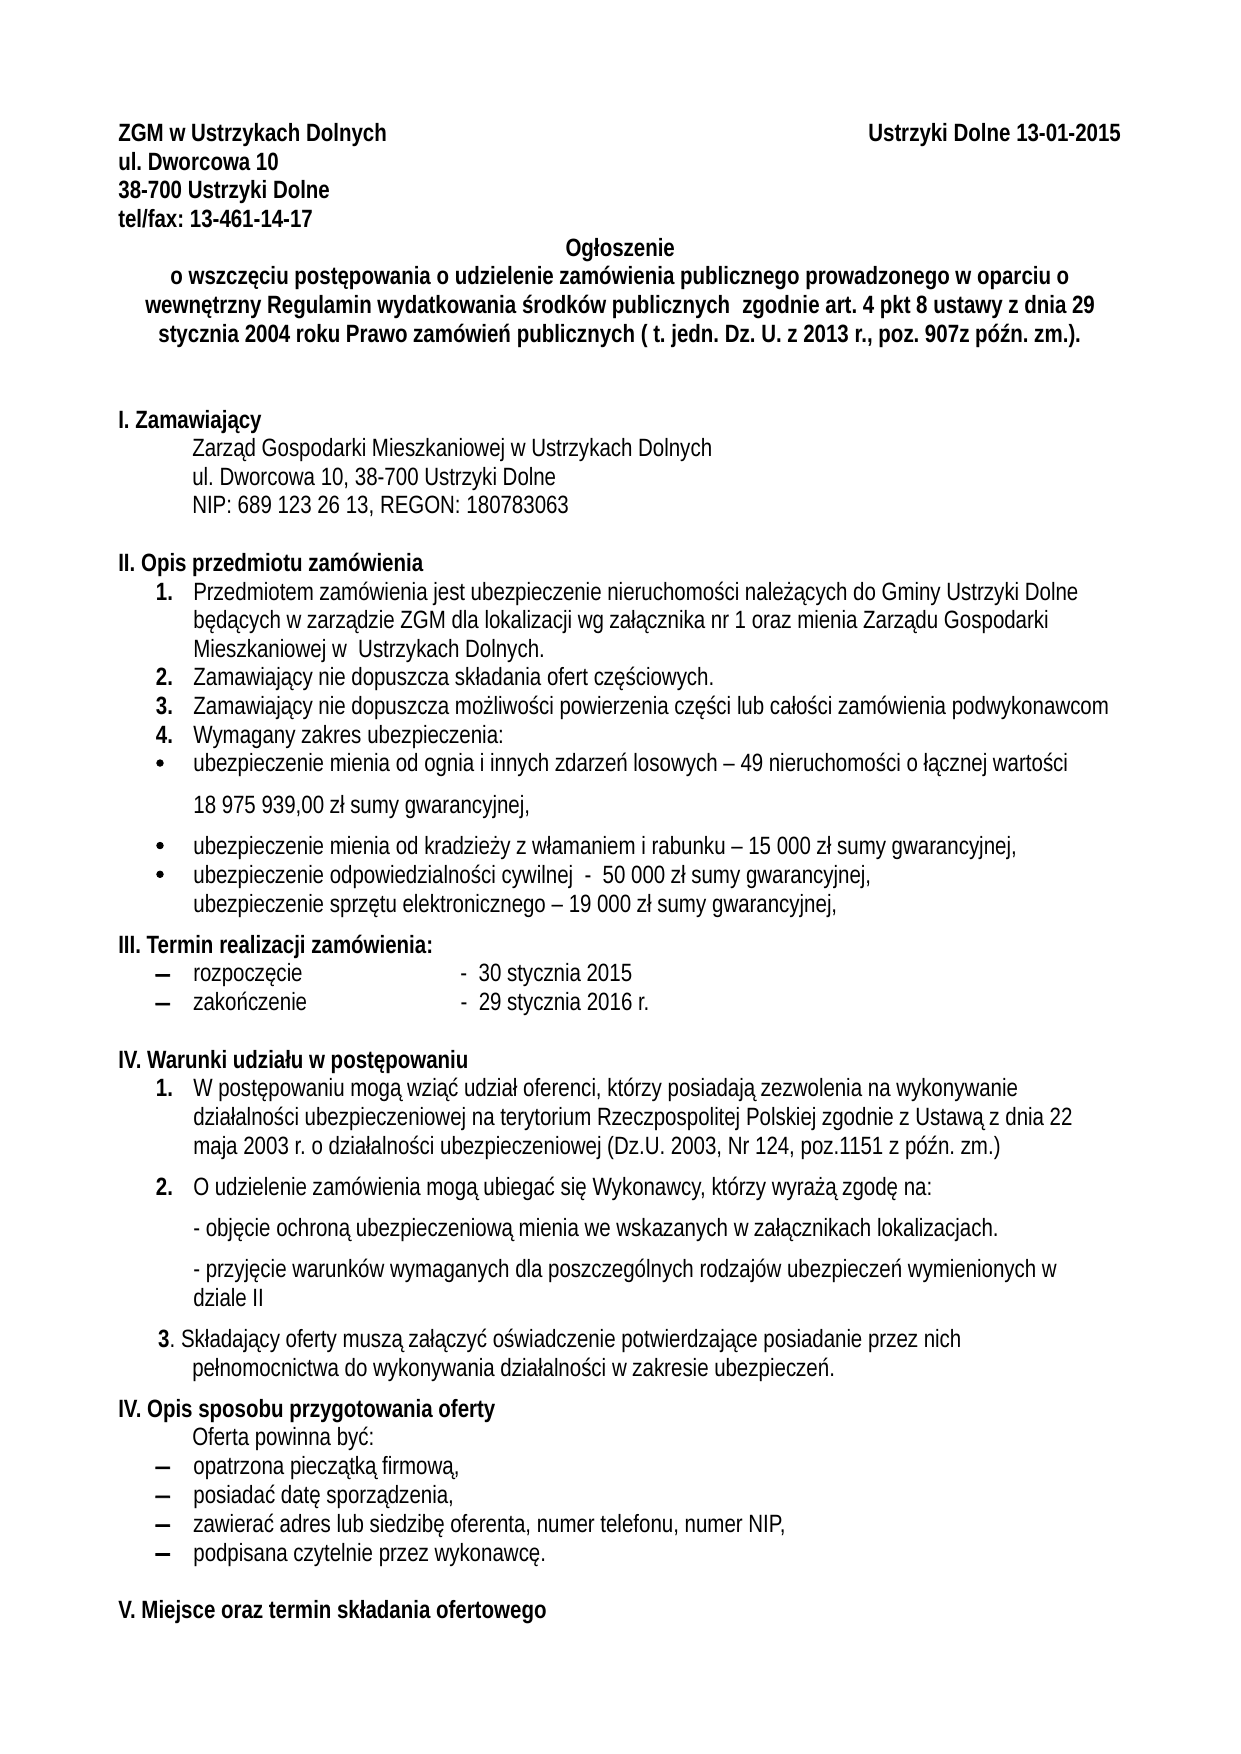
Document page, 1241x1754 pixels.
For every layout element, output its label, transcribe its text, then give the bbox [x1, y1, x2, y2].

text Zarząd Gospodarki Mieszkaniowej w Ustrzykach Dolnych [118, 433, 1122, 462]
text Oferta powinna być: [118, 1422, 1122, 1451]
list - przyjęcie warunków wymaganych dla poszczególnych rodzajów ubezpieczeń wymienionych w dziale II [156, 1254, 1122, 1311]
list - objęcie ochroną ubezpieczeniową mienia we wskazanych w załącznikach lokalizacjach. [156, 1213, 1122, 1242]
text 3. Składający oferty muszą załączyć oświadczenie potwierdzające posiadanie przez nich pełnomocnictwa do wykonywania działalności w zakresie ubezpieczeń. [118, 1324, 1122, 1381]
text tel/fax: 13-461-14-17 [118, 204, 1122, 233]
list zakończenie - 29 stycznia 2016 r. [156, 987, 1122, 1016]
text ul. Dworcowa 10 [118, 147, 1122, 175]
list Wymagany zakres ubezpieczenia: [156, 720, 1122, 748]
list ubezpieczenie odpowiedzialności cywilnej - 50 000 zł sumy gwarancyjnej, [156, 860, 1122, 888]
list Zamawiający nie dopuszcza składania ofert częściowych. [156, 662, 1122, 691]
list posiadać datę sporządzenia, [156, 1480, 1122, 1509]
list ubezpieczenie mienia od ognia i innych zdarzeń losowych – 49 nieruchomości o łącznej wartości [156, 748, 1122, 777]
list podpisana czytelnie przez wykonawcę. [156, 1537, 1122, 1566]
text ZGM w Ustrzykach Dolnych Ustrzyki Dolne 13-01-2015 [118, 118, 1122, 147]
text 38-700 Ustrzyki Dolne [118, 175, 1122, 204]
list O udzielenie zamówienia mogą ubiegać się Wykonawcy, którzy wyrażą zgodę na: [156, 1172, 1122, 1200]
list opatrzona pieczątką firmową, [156, 1451, 1122, 1480]
list Przedmiotem zamówienia jest ubezpieczenie nieruchomości należących do Gminy Ustrzyki Dolne będących w zarządzie ZGM dla lokalizacji wg załącznika nr 1 oraz mienia Zarządu Gospodarki Mieszkaniowej w Ustrzykach Dolnych. [156, 576, 1122, 662]
list rozpoczęcie - 30 stycznia 2015 [156, 958, 1122, 987]
text III. Termin realizacji zamówienia: [118, 930, 1122, 958]
text V. Miejsce oraz termin składania ofertowego [118, 1595, 1122, 1624]
text o wszczęciu postępowania o udzielenie zamówienia publicznego prowadzonego w oparciu o wewnętrzny Regulamin wydatkowania środków publicznych zgodnie art. 4 pkt 8 ustawy z dnia 29 stycznia 2004 roku Prawo zamówień publicznych ( t. jedn. Dz. U. z 2013 r., poz. 907z późn. zm.). [118, 261, 1122, 347]
text II. Opis przedmiotu zamówienia [118, 548, 1122, 576]
list zawierać adres lub siedzibę oferenta, numer telefonu, numer NIP, [156, 1509, 1122, 1537]
list 18 975 939,00 zł sumy gwarancyjnej, [156, 790, 1122, 818]
text NIP: 689 123 26 13, REGON: 180783063 [118, 491, 1122, 519]
text I. Zamawiający [118, 404, 1122, 433]
list W postępowaniu mogą wziąć udział oferenci, którzy posiadają zezwolenia na wykonywanie działalności ubezpieczeniowej na terytorium Rzeczpospolitej Polskiej zgodnie z Ustawą z dnia 22 maja 2003 r. o działalności ubezpieczeniowej (Dz.U. 2003, Nr 124, poz.1151 z późn. zm.) [156, 1073, 1122, 1159]
text IV. Opis sposobu przygotowania oferty [118, 1394, 1122, 1422]
text Ogłoszenie [118, 233, 1122, 261]
list Zamawiający nie dopuszcza możliwości powierzenia części lub całości zamówienia podwykonawcom [156, 691, 1122, 720]
text ul. Dworcowa 10, 38-700 Ustrzyki Dolne [118, 462, 1122, 491]
text IV. Warunki udziału w postępowaniu [118, 1045, 1122, 1073]
list ubezpieczenie mienia od kradzieży z włamaniem i rabunku – 15 000 zł sumy gwarancyjnej, [156, 831, 1122, 860]
list ubezpieczenie sprzętu elektronicznego – 19 000 zł sumy gwarancyjnej, [156, 888, 1122, 917]
